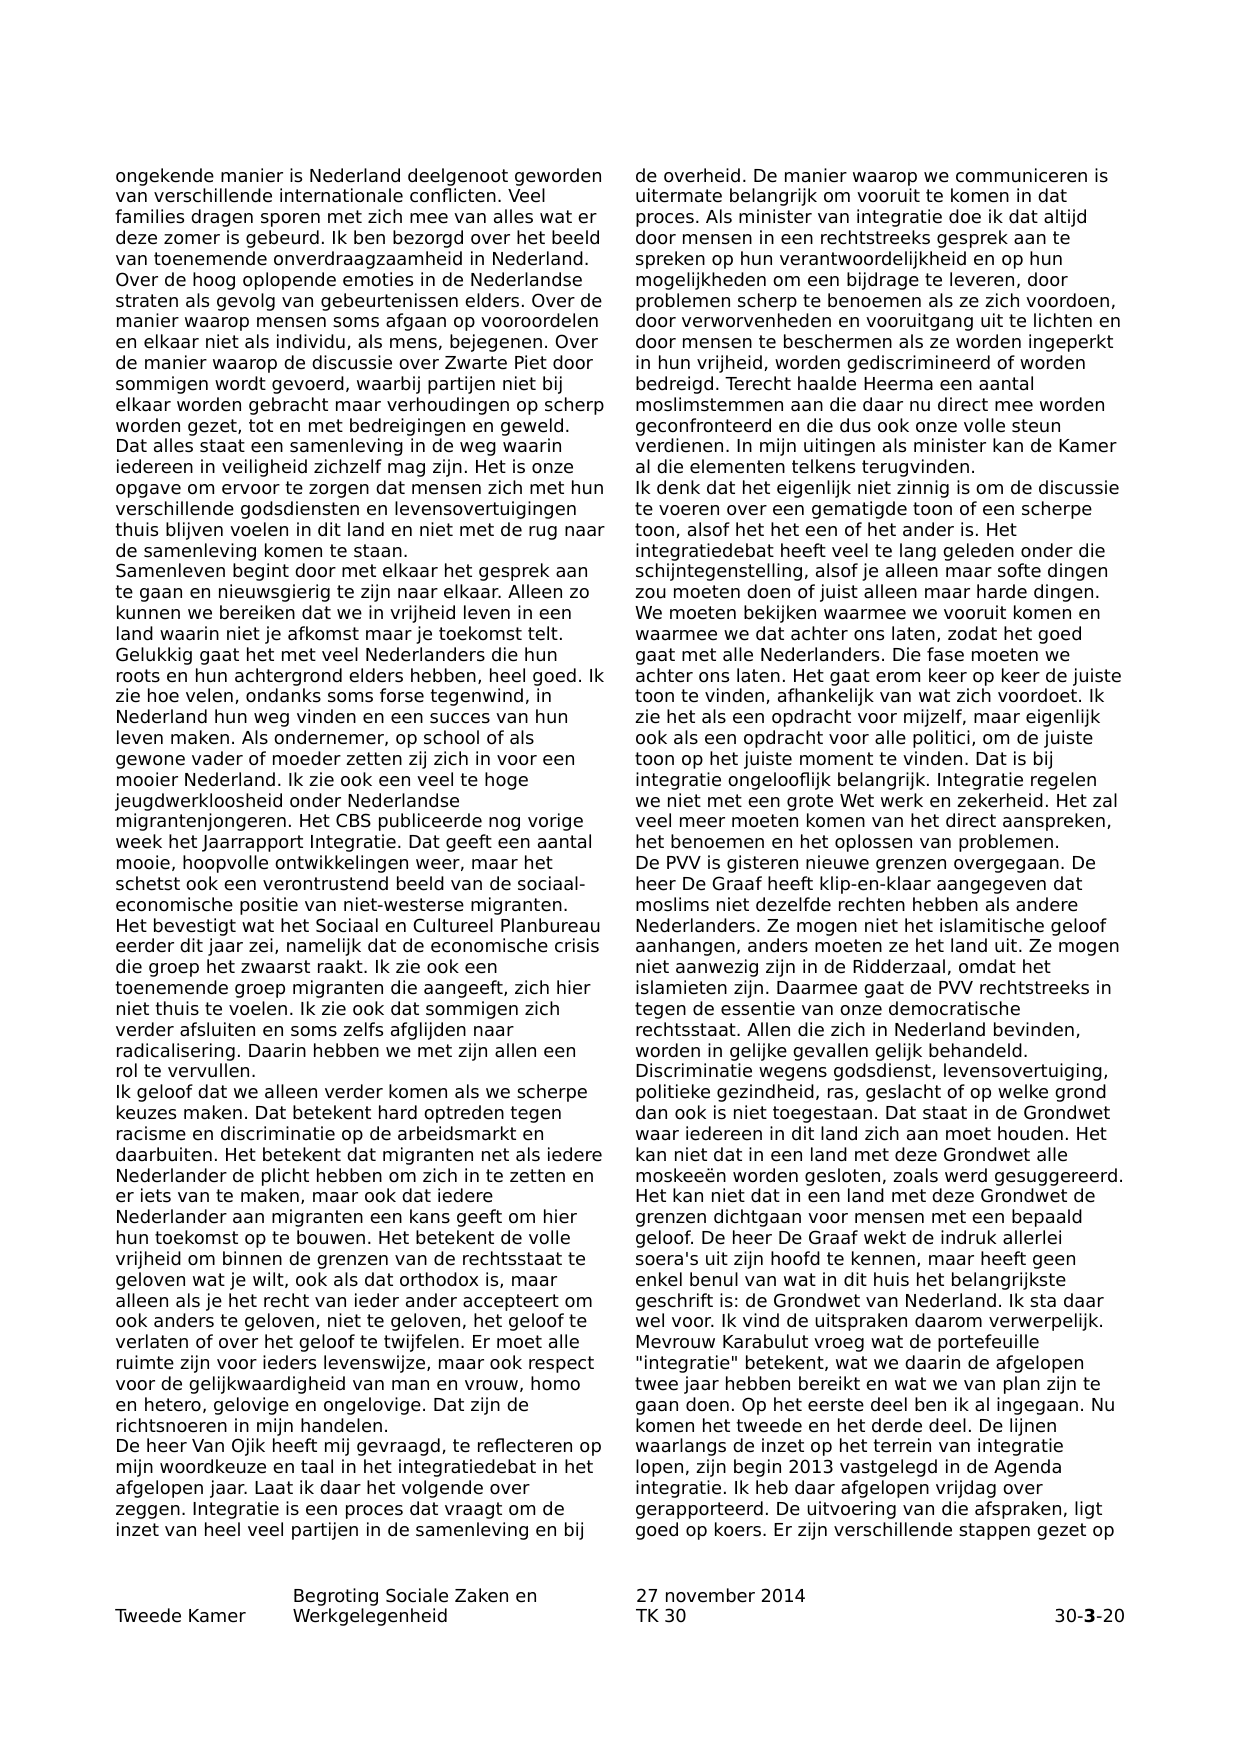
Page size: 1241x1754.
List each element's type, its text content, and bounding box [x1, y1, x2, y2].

text Mevrouw Karabulut vroeg wat de portefeuille "integratie" betekent, wat we daarin de afgelopen twee jaar hebben bereikt en wat we van plan zijn te gaan doen. Op het eerste deel ben ik al ingegaan. Nu komen het tweede en het derde deel. De lijnen waarlangs de inzet op het terrein van integratie lopen, zijn begin 2013 vastgelegd in de Agenda integratie. Ik heb daar afgelopen vrijdag over gerapporteerd. De uitvoering van die afspraken, ligt goed op koers. Er zijn verschillende stappen gezet op [635, 1332, 1125, 1540]
text de overheid. De manier waarop we communiceren is uitermate belangrijk om vooruit te komen in dat proces. Als minister van integratie doe ik dat altijd door mensen in een rechtstreeks gesprek aan te spreken op hun verantwoordelijkheid en op hun mogelijkheden om een bijdrage te leveren, door problemen scherp te benoemen als ze zich voordoen, door verworvenheden en vooruitgang uit te lichten en door mensen te beschermen als ze worden ingeperkt in hun vrijheid, worden gediscrimineerd of worden bedreigd. Terecht haalde Heerma een aantal moslimstemmen aan die daar nu direct mee worden geconfronteerd en die dus ook onze volle steun verdienen. In mijn uitingen als minister kan de Kamer al die elementen telkens terugvinden. [635, 165, 1125, 478]
text Ik geloof dat we alleen verder komen als we scherpe keuzes maken. Dat betekent hard optreden tegen racisme en discriminatie op de arbeidsmarkt en daarbuiten. Het betekent dat migranten net als iedere Nederlander de plicht hebben om zich in te zetten en er iets van te maken, maar ook dat iedere Nederlander aan migranten een kans geeft om hier hun toekomst op te bouwen. Het betekent de volle vrijheid om binnen de grenzen van de rechtsstaat te geloven wat je wilt, ook als dat orthodox is, maar alleen als je het recht van ieder ander accepteert om ook anders te geloven, niet te geloven, het geloof te verlaten of over het geloof te twijfelen. Er moet alle ruimte zijn voor ieders levenswijze, maar ook respect voor de gelijkwaardigheid van man en vrouw, homo en hetero, gelovige en ongelovige. Dat zijn de richtsnoeren in mijn handelen. [115, 1082, 605, 1436]
text ongekende manier is Nederland deelgenoot geworden van verschillende internationale conflicten. Veel families dragen sporen met zich mee van alles wat er deze zomer is gebeurd. Ik ben bezorgd over het beeld van toenemende onverdraagzaamheid in Nederland. Over de hoog oplopende emoties in de Nederlandse straten als gevolg van gebeurtenissen elders. Over de manier waarop mensen soms afgaan op vooroordelen en elkaar niet als individu, als mens, bejegenen. Over de manier waarop de discussie over Zwarte Piet door sommigen wordt gevoerd, waarbij partijen niet bij elkaar worden gebracht maar verhoudingen op scherp worden gezet, tot en met bedreigingen en geweld. Dat alles staat een samenleving in de weg waarin iedereen in veiligheid zichzelf mag zijn. Het is onze opgave om ervoor te zorgen dat mensen zich met hun verschillende godsdiensten en levensovertuigingen thuis blijven voelen in dit land en niet met de rug naar de samenleving komen te staan. [115, 165, 605, 561]
text De heer Van Ojik heeft mij gevraagd, te reflecteren op mijn woordkeuze en taal in het integratiedebat in het afgelopen jaar. Laat ik daar het volgende over zeggen. Integratie is een proces dat vraagt om de inzet van heel veel partijen in de samenleving en bij [115, 1436, 605, 1540]
text Ik denk dat het eigenlijk niet zinnig is om de discussie te voeren over een gematigde toon of een scherpe toon, alsof het het een of het ander is. Het integratiedebat heeft veel te lang geleden onder die schijntegenstelling, alsof je alleen maar softe dingen zou moeten doen of juist alleen maar harde dingen. We moeten bekijken waarmee we vooruit komen en waarmee we dat achter ons laten, zodat het goed gaat met alle Nederlanders. Die fase moeten we achter ons laten. Het gaat erom keer op keer de juiste toon te vinden, afhankelijk van wat zich voordoet. Ik zie het als een opdracht voor mijzelf, maar eigenlijk ook als een opdracht voor alle politici, om de juiste toon op het juiste moment te vinden. Dat is bij integratie ongelooflijk belangrijk. Integratie regelen we niet met een grote Wet werk en zekerheid. Het zal veel meer moeten komen van het direct aanspreken, het benoemen en het oplossen van problemen. [635, 478, 1125, 853]
text Samenleven begint door met elkaar het gesprek aan te gaan en nieuwsgierig te zijn naar elkaar. Alleen zo kunnen we bereiken dat we in vrijheid leven in een land waarin niet je afkomst maar je toekomst telt. Gelukkig gaat het met veel Nederlanders die hun roots en hun achtergrond elders hebben, heel goed. Ik zie hoe velen, ondanks soms forse tegenwind, in Nederland hun weg vinden en een succes van hun leven maken. Als ondernemer, op school of als gewone vader of moeder zetten zij zich in voor een mooier Nederland. Ik zie ook een veel te hoge jeugdwerkloosheid onder Nederlandse migrantenjongeren. Het CBS publiceerde nog vorige week het Jaarrapport Integratie. Dat geeft een aantal mooie, hoopvolle ontwikkelingen weer, maar het schetst ook een verontrustend beeld van de sociaal-economische positie van niet-westerse migranten. Het bevestigt wat het Sociaal en Cultureel Planbureau eerder dit jaar zei, namelijk dat de economische crisis die groep het zwaarst raakt. Ik zie ook een toenemende groep migranten die aangeeft, zich hier niet thuis te voelen. Ik zie ook dat sommigen zich verder afsluiten en soms zelfs afglijden naar radicalisering. Daarin hebben we met zijn allen een rol te vervullen. [115, 561, 605, 1082]
text De PVV is gisteren nieuwe grenzen overgegaan. De heer De Graaf heeft klip-en-klaar aangegeven dat moslims niet dezelfde rechten hebben als andere Nederlanders. Ze mogen niet het islamitische geloof aanhangen, anders moeten ze het land uit. Ze mogen niet aanwezig zijn in de Ridderzaal, omdat het islamieten zijn. Daarmee gaat de PVV rechtstreeks in tegen de essentie van onze democratische rechtsstaat. Allen die zich in Nederland bevinden, worden in gelijke gevallen gelijk behandeld. Discriminatie wegens godsdienst, levensovertuiging, politieke gezindheid, ras, geslacht of op welke grond dan ook is niet toegestaan. Dat staat in de Grondwet waar iedereen in dit land zich aan moet houden. Het kan niet dat in een land met deze Grondwet alle moskeeën worden gesloten, zoals werd gesuggereerd. Het kan niet dat in een land met deze Grondwet de grenzen dichtgaan voor mensen met een bepaald geloof. De heer De Graaf wekt de indruk allerlei soera's uit zijn hoofd te kennen, maar heeft geen enkel benul van wat in dit huis het belangrijkste geschrift is: de Grondwet van Nederland. Ik sta daar wel voor. Ik vind de uitspraken daarom verwerpelijk. [635, 853, 1125, 1332]
